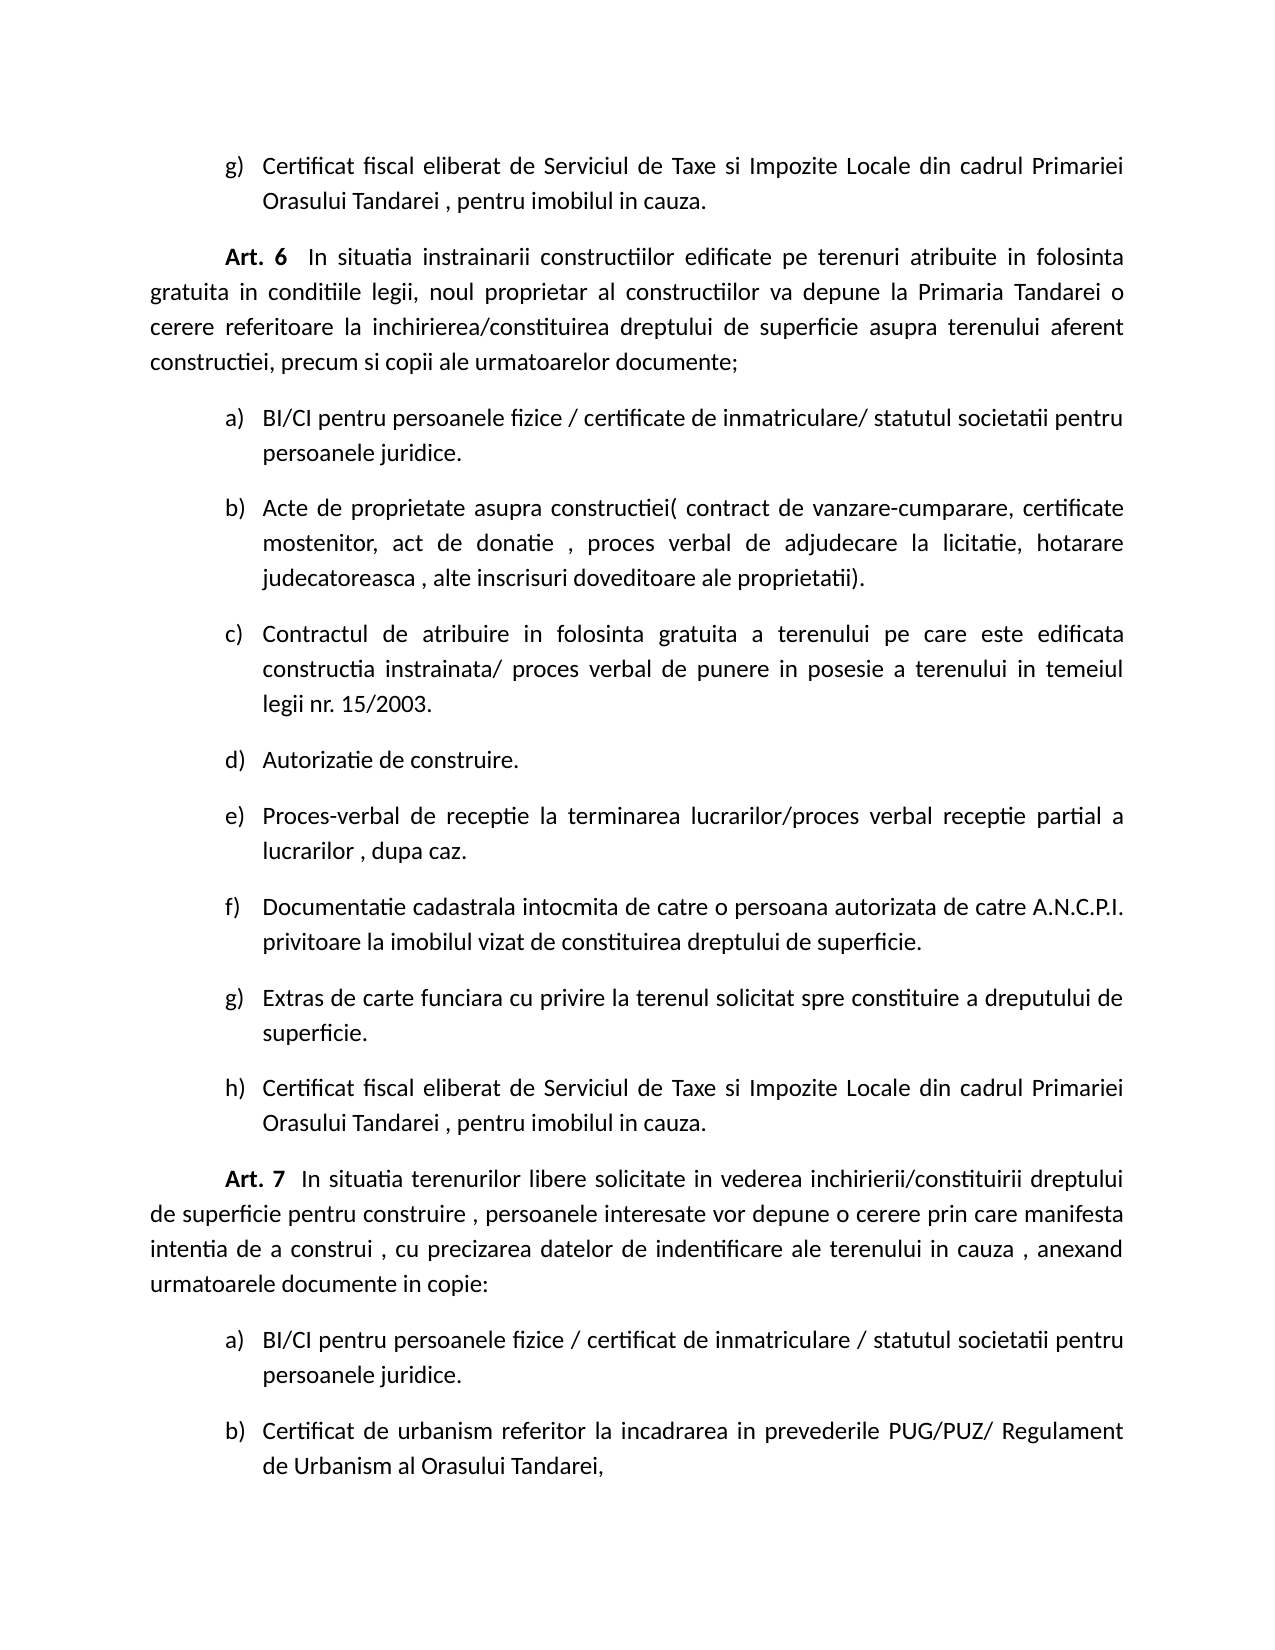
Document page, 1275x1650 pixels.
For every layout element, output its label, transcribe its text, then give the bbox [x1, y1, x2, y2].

list BI/CI pentru persoanele fizice / certificate de inmatriculare/ statutul societatii pentru persoanele juridice. [225, 402, 1125, 467]
text Art. 7 In situatia terenurilor libere solicitate in vederea inchirierii/constituirii dreptului de superficie pentru construire , persoanele interesate vor depune o cerere prin care manifesta intentia de a construi , cu precizarea datelor de indentificare ale terenului in cauza , anexand urmatoarele documente in copie: [150, 1163, 1125, 1299]
list BI/CI pentru persoanele fizice / certificat de inmatriculare / statutul societatii pentru persoanele juridice. [225, 1324, 1125, 1390]
list Certificat fiscal eliberat de Serviciul de Taxe si Impozite Locale din cadrul Primariei Orasului Tandarei , pentru imobilul in cauza. [225, 1072, 1125, 1138]
list Acte de proprietate asupra constructiei( contract de vanzare-cumparare, certificate mostenitor, act de donatie , proces verbal de adjudecare la licitatie, hotarare judecatoreasca , alte inscrisuri doveditoare ale proprietatii). [225, 492, 1125, 593]
list Proces-verbal de receptie la terminarea lucrarilor/proces verbal receptie partial a lucrarilor , dupa caz. [225, 800, 1125, 866]
list Certificat fiscal eliberat de Serviciul de Taxe si Impozite Locale din cadrul Primariei Orasului Tandarei , pentru imobilul in cauza. [225, 150, 1125, 216]
list Extras de carte funciara cu privire la terenul solicitat spre constituire a dreputului de superficie. [225, 982, 1125, 1047]
list Documentatie cadastrala intocmita de catre o persoana autorizata de catre A.N.C.P.I. privitoare la imobilul vizat de constituirea dreptului de superficie. [225, 891, 1125, 956]
text Art. 6 In situatia instrainarii constructiilor edificate pe terenuri atribuite in folosinta gratuita in conditiile legii, noul proprietar al constructiilor va depune la Primaria Tandarei o cerere referitoare la inchirierea/constituirea dreptului de superficie asupra terenului aferent constructiei, precum si copii ale urmatoarelor documente; [150, 241, 1125, 376]
list Autorizatie de construire. [225, 744, 1125, 775]
list Certificat de urbanism referitor la incadrarea in prevederile PUG/PUZ/ Regulament de Urbanism al Orasului Tandarei, [225, 1415, 1125, 1481]
list Contractul de atribuire in folosinta gratuita a terenului pe care este edificata constructia instrainata/ proces verbal de punere in posesie a terenului in temeiul legii nr. 15/2003. [225, 618, 1125, 719]
